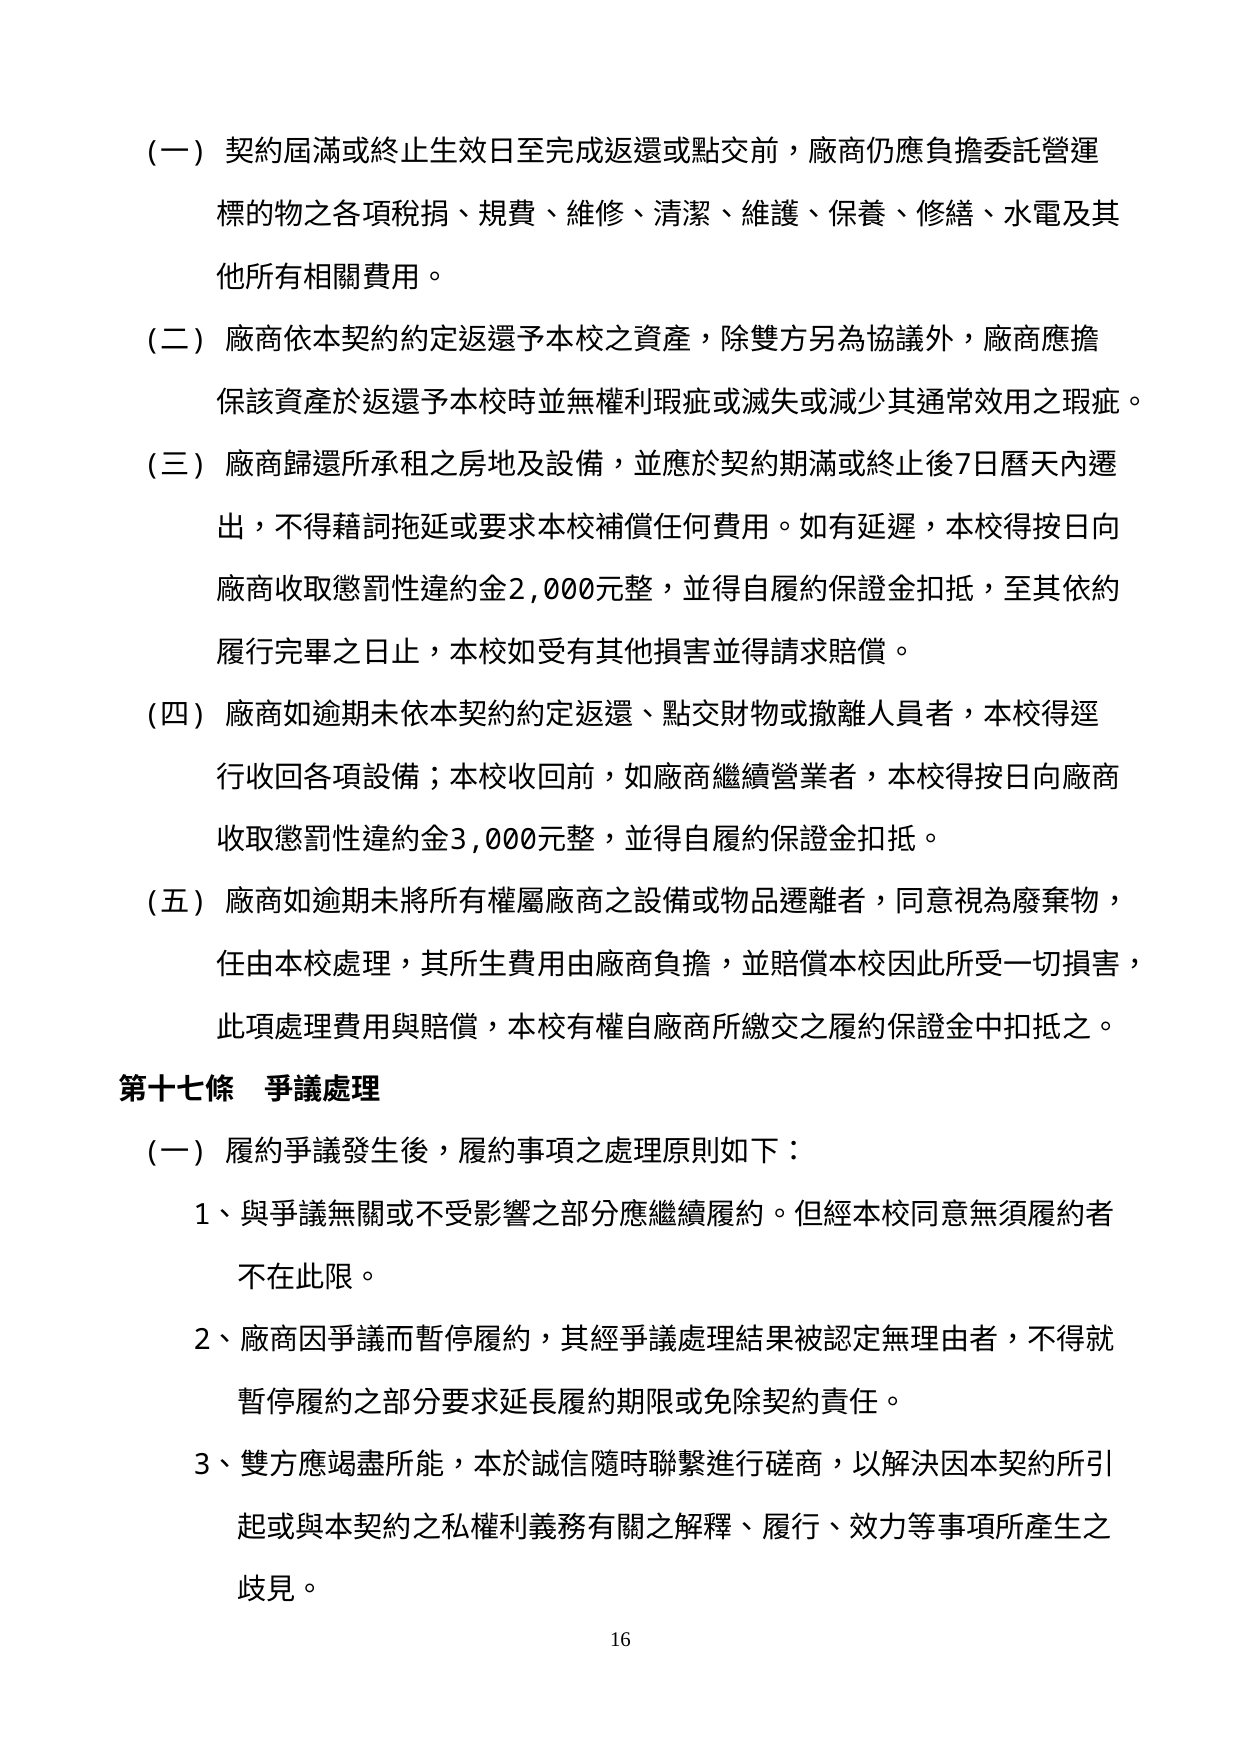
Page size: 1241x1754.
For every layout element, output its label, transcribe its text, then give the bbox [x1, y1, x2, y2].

text 1、與爭議無關或不受影響之部分應繼續履約。但經本校同意無須履約者不在此限。 [193, 1170, 1122, 1295]
text 3、雙方應竭盡所能，本於誠信隨時聯繫進行磋商，以解決因本契約所引起或與本契約之私權利義務有關之解釋、履行、效力等事項所產生之歧見。 [193, 1420, 1122, 1608]
text (二) 廠商依本契約約定返還予本校之資產，除雙方另為協議外，廠商應擔保該資產於返還予本校時並無權利瑕疵或滅失或減少其通常效用之瑕疵。 [143, 295, 1122, 420]
text (一) 履約爭議發生後，履約事項之處理原則如下： [143, 1108, 1122, 1170]
text 2、廠商因爭議而暫停履約，其經爭議處理結果被認定無理由者，不得就暫停履約之部分要求延長履約期限或免除契約責任。 [193, 1295, 1122, 1420]
text (一) 契約屆滿或終止生效日至完成返還或點交前，廠商仍應負擔委託營運標的物之各項稅捐、規費、維修、清潔、維護、保養、修繕、水電及其他所有相關費用。 [143, 108, 1122, 295]
text (四) 廠商如逾期未依本契約約定返還、點交財物或撤離人員者，本校得逕行收回各項設備；本校收回前，如廠商繼續營業者，本校得按日向廠商收取懲罰性違約金3,000元整，並得自履約保證金扣抵。 [143, 670, 1122, 858]
text (五) 廠商如逾期未將所有權屬廠商之設備或物品遷離者，同意視為廢棄物，任由本校處理，其所生費用由廠商負擔，並賠償本校因此所受一切損害，此項處理費用與賠償，本校有權自廠商所繳交之履約保證金中扣抵之。 [143, 858, 1122, 1045]
text (三) 廠商歸還所承租之房地及設備，並應於契約期滿或終止後7日曆天內遷出，不得藉詞拖延或要求本校補償任何費用。如有延遲，本校得按日向廠商收取懲罰性違約金2,000元整，並得自履約保證金扣抵，至其依約履行完畢之日止，本校如受有其他損害並得請求賠償。 [143, 420, 1122, 670]
text 第十七條 爭議處理 [118, 1045, 1122, 1108]
